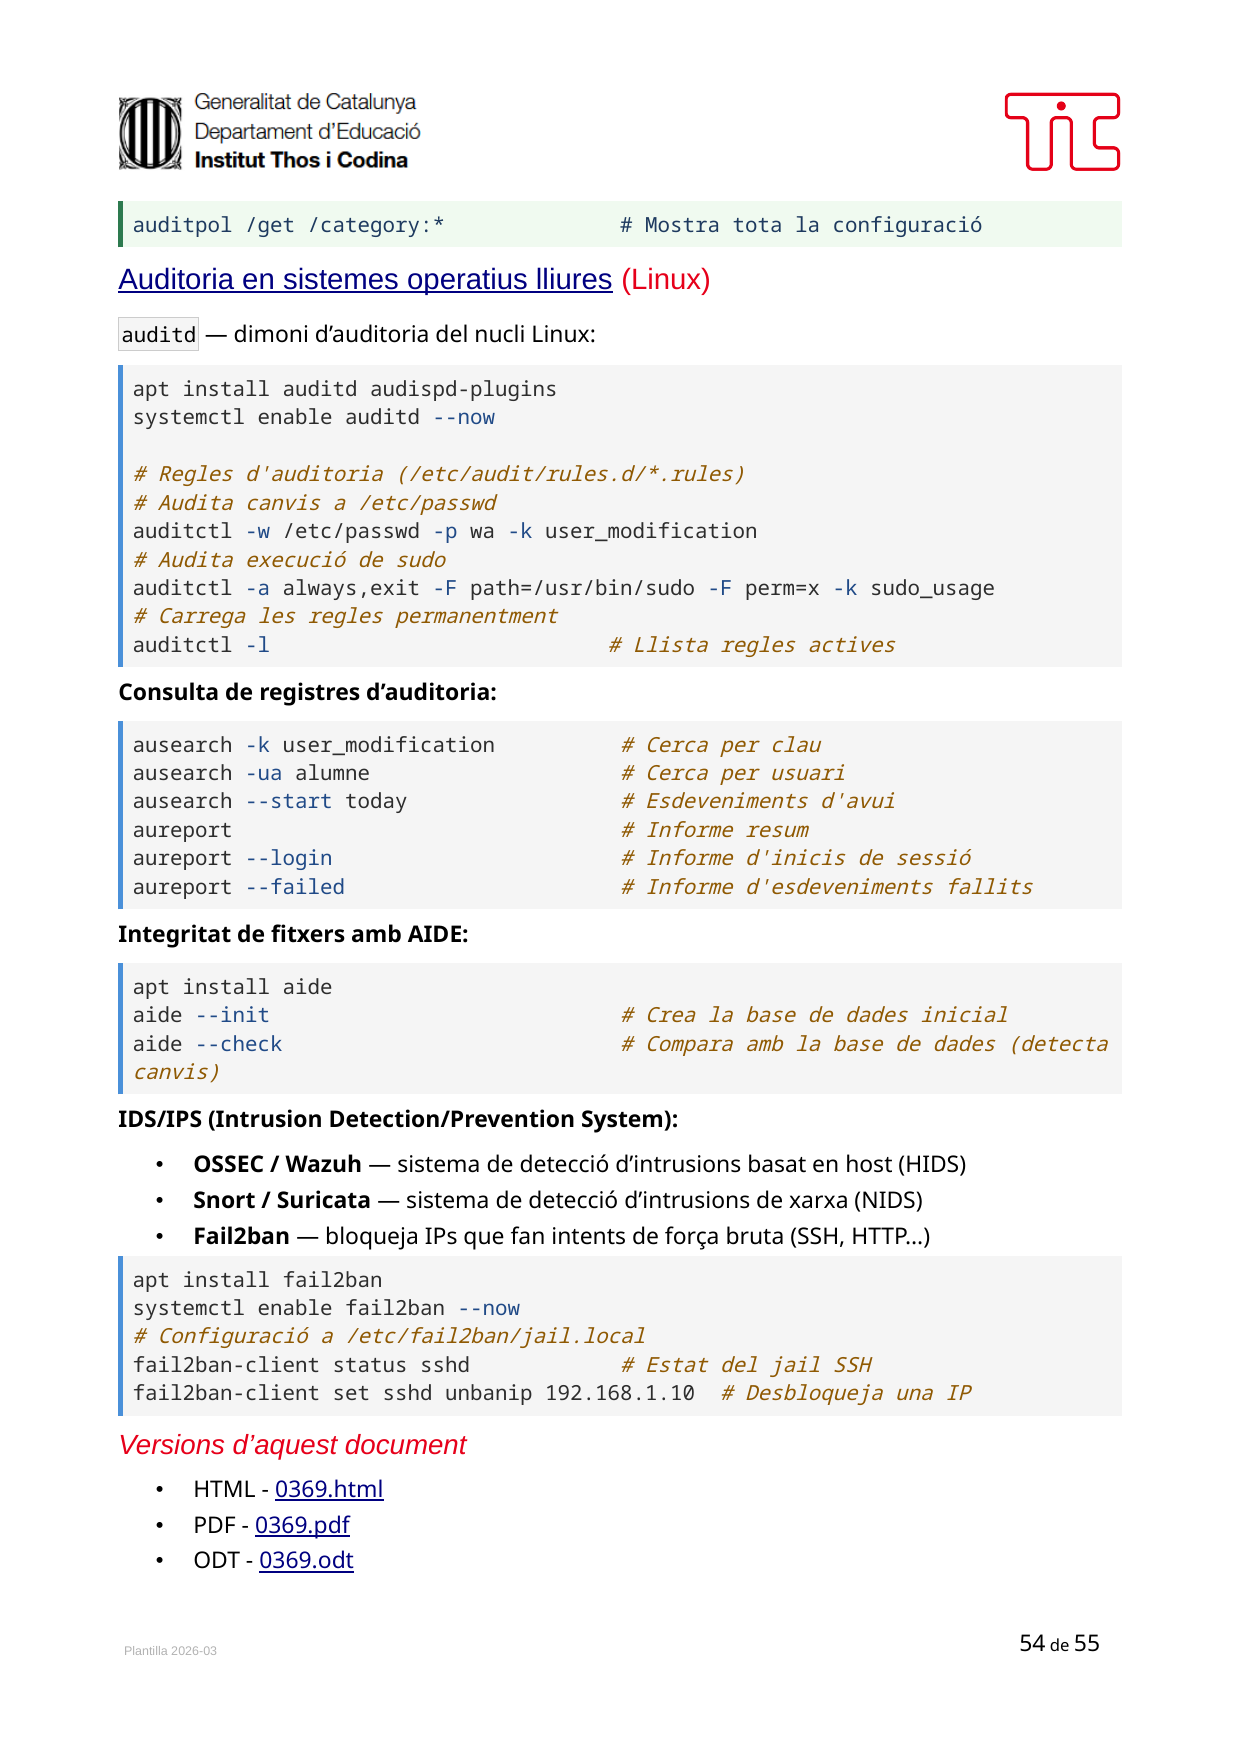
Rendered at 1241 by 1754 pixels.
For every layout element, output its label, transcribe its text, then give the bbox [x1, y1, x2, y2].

text IDS/IPS (Intrusion Detection/Prevention System): [118, 1103, 1122, 1134]
text # Configuració a /etc/fail2ban/jail.local [123, 1322, 1122, 1350]
text fail2ban-client set sshd unbanip 192.168.1.10 # Desbloqueja una IP [123, 1378, 1122, 1416]
list PDF - 0369.pdf [156, 1508, 1122, 1540]
text # Audita execució de sudo [123, 545, 1122, 573]
text aide --check # Compara amb la base de dades (detecta canvis) [123, 1029, 1122, 1094]
list Fail2ban — bloqueja IPs que fan intents de força bruta (SSH, HTTP…) [156, 1220, 1122, 1251]
text Integritat de fitxers amb AIDE: [118, 918, 1122, 949]
text Consulta de registres d’auditoria: [118, 676, 1122, 707]
text ausearch -ua alumne # Cerca per usuari [123, 758, 1122, 787]
list Snort / Suricata — sistema de detecció d’intrusions de xarxa (NIDS) [156, 1184, 1122, 1215]
text aide --init # Crea la base de dades inicial [123, 1000, 1122, 1029]
text auditd — dimoni d’auditoria del nucli Linux: [199, 317, 1122, 351]
picture [118, 92, 422, 171]
text # Regles d'auditoria (/etc/audit/rules.d/*.rules) [123, 459, 1122, 488]
text aureport # Informe resum [123, 815, 1122, 843]
list OSSEC / Wazuh — sistema de detecció d’intrusions basat en host (HIDS) [156, 1148, 1122, 1179]
text auditpol /get /category:* # Mostra tota la configuració [123, 201, 1122, 247]
text fail2ban-client status sshd # Estat del jail SSH [123, 1350, 1122, 1378]
subtitle Auditoria en sistemes operatius lliures (Linux) [118, 262, 1122, 296]
text aureport --failed # Informe d'esdeveniments fallits [123, 872, 1122, 909]
text auditctl -a always,exit -F path=/usr/bin/sudo -F perm=x -k sudo_usage [123, 573, 1122, 602]
text systemctl enable auditd --now [123, 402, 1122, 431]
text # Carrega les regles permanentment [123, 602, 1122, 630]
text aureport --login # Informe d'inicis de sessió [123, 843, 1122, 872]
text apt install fail2ban [123, 1256, 1122, 1293]
text systemctl enable fail2ban --now [123, 1293, 1122, 1322]
subtitle Versions d’aquest document [118, 1428, 1122, 1460]
list ODT - 0369.odt [156, 1544, 1122, 1576]
text auditctl -w /etc/passwd -p wa -k user_modification [123, 516, 1122, 545]
list HTML - 0369.html [156, 1473, 1122, 1504]
text ausearch -k user_modification # Cerca per clau [123, 721, 1122, 758]
text ausearch --start today # Esdeveniments d'avui [123, 787, 1122, 815]
text # Audita canvis a /etc/passwd [123, 488, 1122, 516]
text auditctl -l # Llista regles actives [123, 630, 1122, 667]
picture [1004, 92, 1123, 171]
text apt install aide [123, 963, 1122, 1000]
text apt install auditd audispd-plugins [123, 365, 1122, 402]
